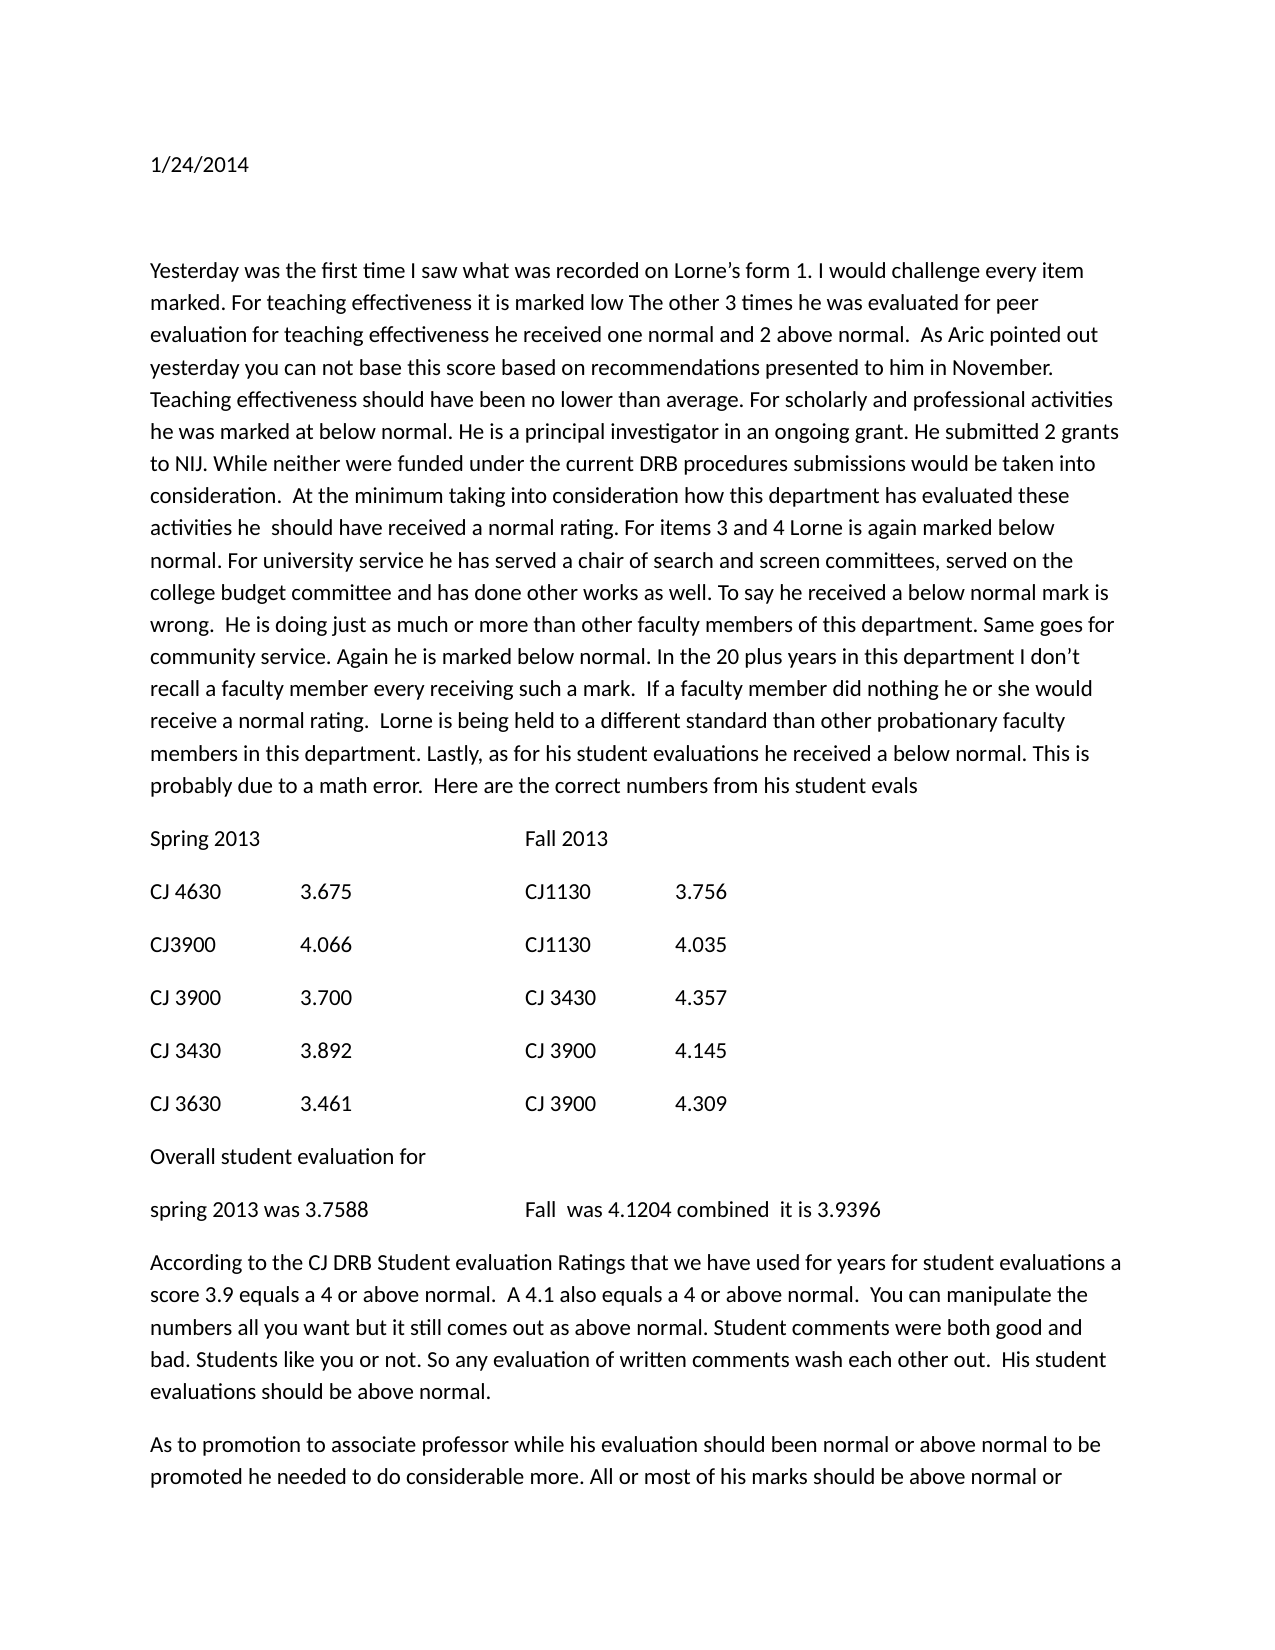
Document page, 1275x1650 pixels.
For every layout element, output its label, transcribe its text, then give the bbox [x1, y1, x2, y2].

text Yesterday was the first time I saw what was recorded on Lorne’s form 1. I would challenge every item marked. For teaching effectiveness it is marked low The other 3 times he was evaluated for peer evaluation for teaching effectiveness he received one normal and 2 above normal. As Aric pointed out yesterday you can not base this score based on recommendations presented to him in November. Teaching effectiveness should have been no lower than average. For scholarly and professional activities he was marked at below normal. He is a principal investigator in an ongoing grant. He submitted 2 grants to NIJ. While neither were funded under the current DRB procedures submissions would be taken into consideration. At the minimum taking into consideration how this department has evaluated these activities he should have received a normal rating. For items 3 and 4 Lorne is again marked below normal. For university service he has served a chair of search and screen committees, served on the college budget committee and has done other works as well. To say he received a below normal mark is wrong. He is doing just as much or more than other faculty members of this department. Same goes for community service. Again he is marked below normal. In the 20 plus years in this department I don’t recall a faculty member every receiving such a mark. If a faculty member did nothing he or she would receive a normal rating. Lorne is being held to a different standard than other probationary faculty members in this department. Lastly, as for his student evaluations he received a below normal. This is probably due to a math error. Here are the correct numbers from his student evals [150, 256, 1125, 799]
text CJ 3900 3.700 CJ 3430 4.357 [150, 983, 1125, 1011]
text Overall student evaluation for [150, 1142, 1125, 1170]
text CJ 4630 3.675 CJ1130 3.756 [150, 877, 1125, 905]
text spring 2013 was 3.7588 Fall was 4.1204 combined it is 3.9396 [150, 1195, 1125, 1223]
text Spring 2013 Fall 2013 [150, 824, 1125, 852]
text According to the CJ DRB Student evaluation Ratings that we have used for years for student evaluations a score 3.9 equals a 4 or above normal. A 4.1 also equals a 4 or above normal. You can manipulate the numbers all you want but it still comes out as above normal. Student comments were both good and bad. Students like you or not. So any evaluation of written comments wash each other out. His student evaluations should be above normal. [150, 1248, 1125, 1405]
text CJ 3430 3.892 CJ 3900 4.145 [150, 1036, 1125, 1064]
text CJ 3630 3.461 CJ 3900 4.309 [150, 1089, 1125, 1117]
text CJ3900 4.066 CJ1130 4.035 [150, 930, 1125, 958]
text 1/24/2014 [150, 150, 1125, 178]
text As to promotion to associate professor while his evaluation should been normal or above normal to be promoted he needed to do considerable more. All or most of his marks should be above normal or [150, 1430, 1125, 1490]
